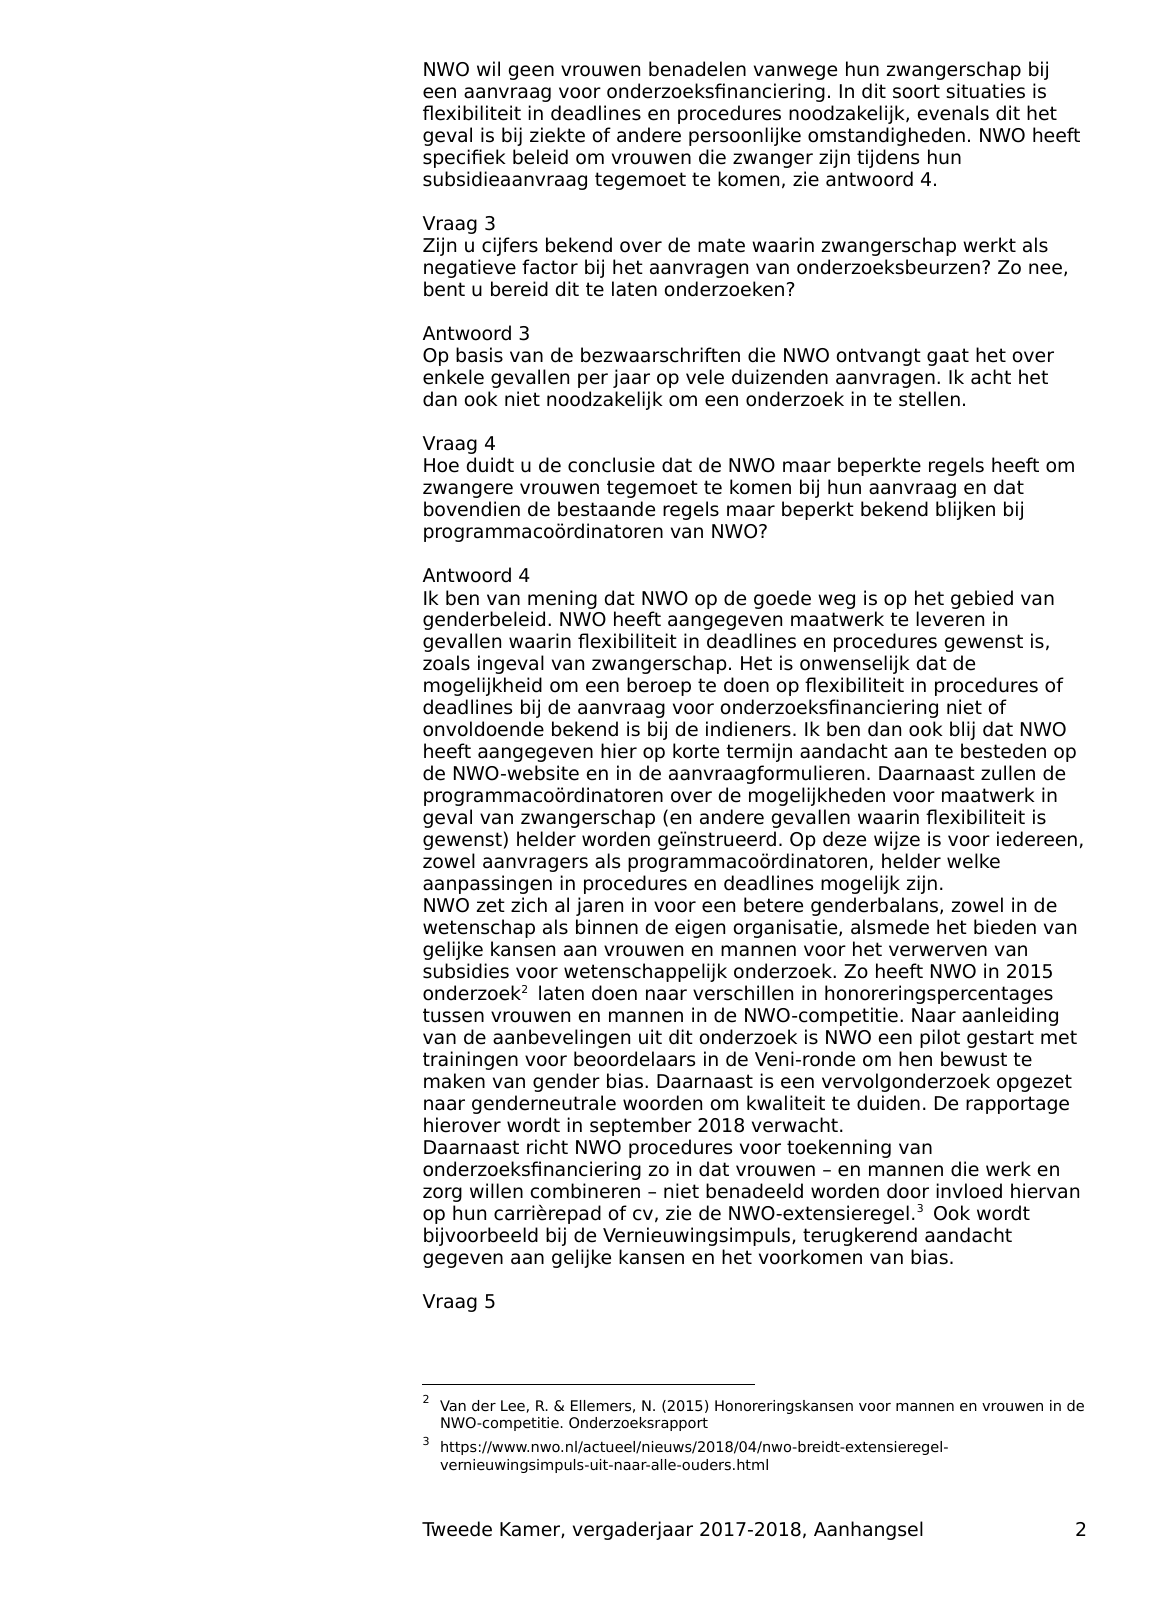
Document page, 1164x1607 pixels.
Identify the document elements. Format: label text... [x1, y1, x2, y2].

text NWO wil geen vrouwen benadelen vanwege hun zwangerschap bij een aanvraag voor onderzoeksfinanciering. In dit soort situaties is flexibiliteit in deadlines en procedures noodzakelijk, evenals dit het geval is bij ziekte of andere persoonlijke omstandigheden. NWO heeft specifiek beleid om vrouwen die zwanger zijn tijdens hun subsidieaanvraag tegemoet te komen, zie antwoord 4. [422, 59, 1087, 191]
text Antwoord 3 [422, 323, 1087, 345]
text Daarnaast richt NWO procedures voor toekenning van onderzoeksfinanciering zo in dat vrouwen – en mannen die werk en zorg willen combineren – niet benadeeld worden door invloed hiervan op hun carrièrepad of cv, zie de NWO-extensieregel. Ook wordt bijvoorbeeld bij de Vernieuwingsimpuls, terugkerend aandacht gegeven aan gelijke kansen en het voorkomen van bias. [422, 1137, 1087, 1269]
text Vraag 5 [422, 1291, 1087, 1313]
text Antwoord 4 [422, 565, 1087, 587]
text Ik ben van mening dat NWO op de goede weg is op het gebied van genderbeleid. NWO heeft aangegeven maatwerk te leveren in gevallen waarin flexibiliteit in deadlines en procedures gewenst is, zoals ingeval van zwangerschap. Het is onwenselijk dat de mogelijkheid om een beroep te doen op flexibiliteit in procedures of deadlines bij de aanvraag voor onderzoeksfinanciering niet of onvoldoende bekend is bij de indieners. Ik ben dan ook blij dat NWO heeft aangegeven hier op korte termijn aandacht aan te besteden op de NWO-website en in de aanvraagformulieren. Daarnaast zullen de programmacoördinatoren over de mogelijkheden voor maatwerk in geval van zwangerschap (en andere gevallen waarin flexibiliteit is gewenst) helder worden geïnstrueerd. Op deze wijze is voor iedereen, zowel aanvragers als programmacoördinatoren, helder welke aanpassingen in procedures en deadlines mogelijk zijn. [422, 587, 1087, 895]
text Hoe duidt u de conclusie dat de NWO maar beperkte regels heeft om zwangere vrouwen tegemoet te komen bij hun aanvraag en dat bovendien de bestaande regels maar beperkt bekend blijken bij programmacoördinatoren van NWO? [422, 455, 1087, 543]
text Van der Lee, R. & Ellemers, N. (2015) Honoreringskansen voor mannen en vrouwen in de NWO-competitie. Onderzoeksrapport [422, 1393, 1087, 1432]
text Op basis van de bezwaarschriften die NWO ontvangt gaat het over enkele gevallen per jaar op vele duizenden aanvragen. Ik acht het dan ook niet noodzakelijk om een onderzoek in te stellen. [422, 345, 1087, 411]
text Vraag 4 [422, 433, 1087, 455]
text NWO zet zich al jaren in voor een betere genderbalans, zowel in de wetenschap als binnen de eigen organisatie, alsmede het bieden van gelijke kansen aan vrouwen en mannen voor het verwerven van subsidies voor wetenschappelijk onderzoek. Zo heeft NWO in 2015 onderzoek laten doen naar verschillen in honoreringspercentages tussen vrouwen en mannen in de NWO-competitie. Naar aanleiding van de aanbevelingen uit dit onderzoek is NWO een pilot gestart met trainingen voor beoordelaars in de Veni-ronde om hen bewust te maken van gender bias. Daarnaast is een vervolgonderzoek opgezet naar genderneutrale woorden om kwaliteit te duiden. De rapportage hierover wordt in september 2018 verwacht. [422, 895, 1087, 1137]
text https://www.nwo.nl/actueel/nieuws/2018/04/nwo-breidt-extensieregel-vernieuwingsimpuls-uit-naar-alle-ouders.html [422, 1435, 1087, 1474]
text Vraag 3 [422, 213, 1087, 235]
text Zijn u cijfers bekend over de mate waarin zwangerschap werkt als negatieve factor bij het aanvragen van onderzoeksbeurzen? Zo nee, bent u bereid dit te laten onderzoeken? [422, 235, 1087, 301]
